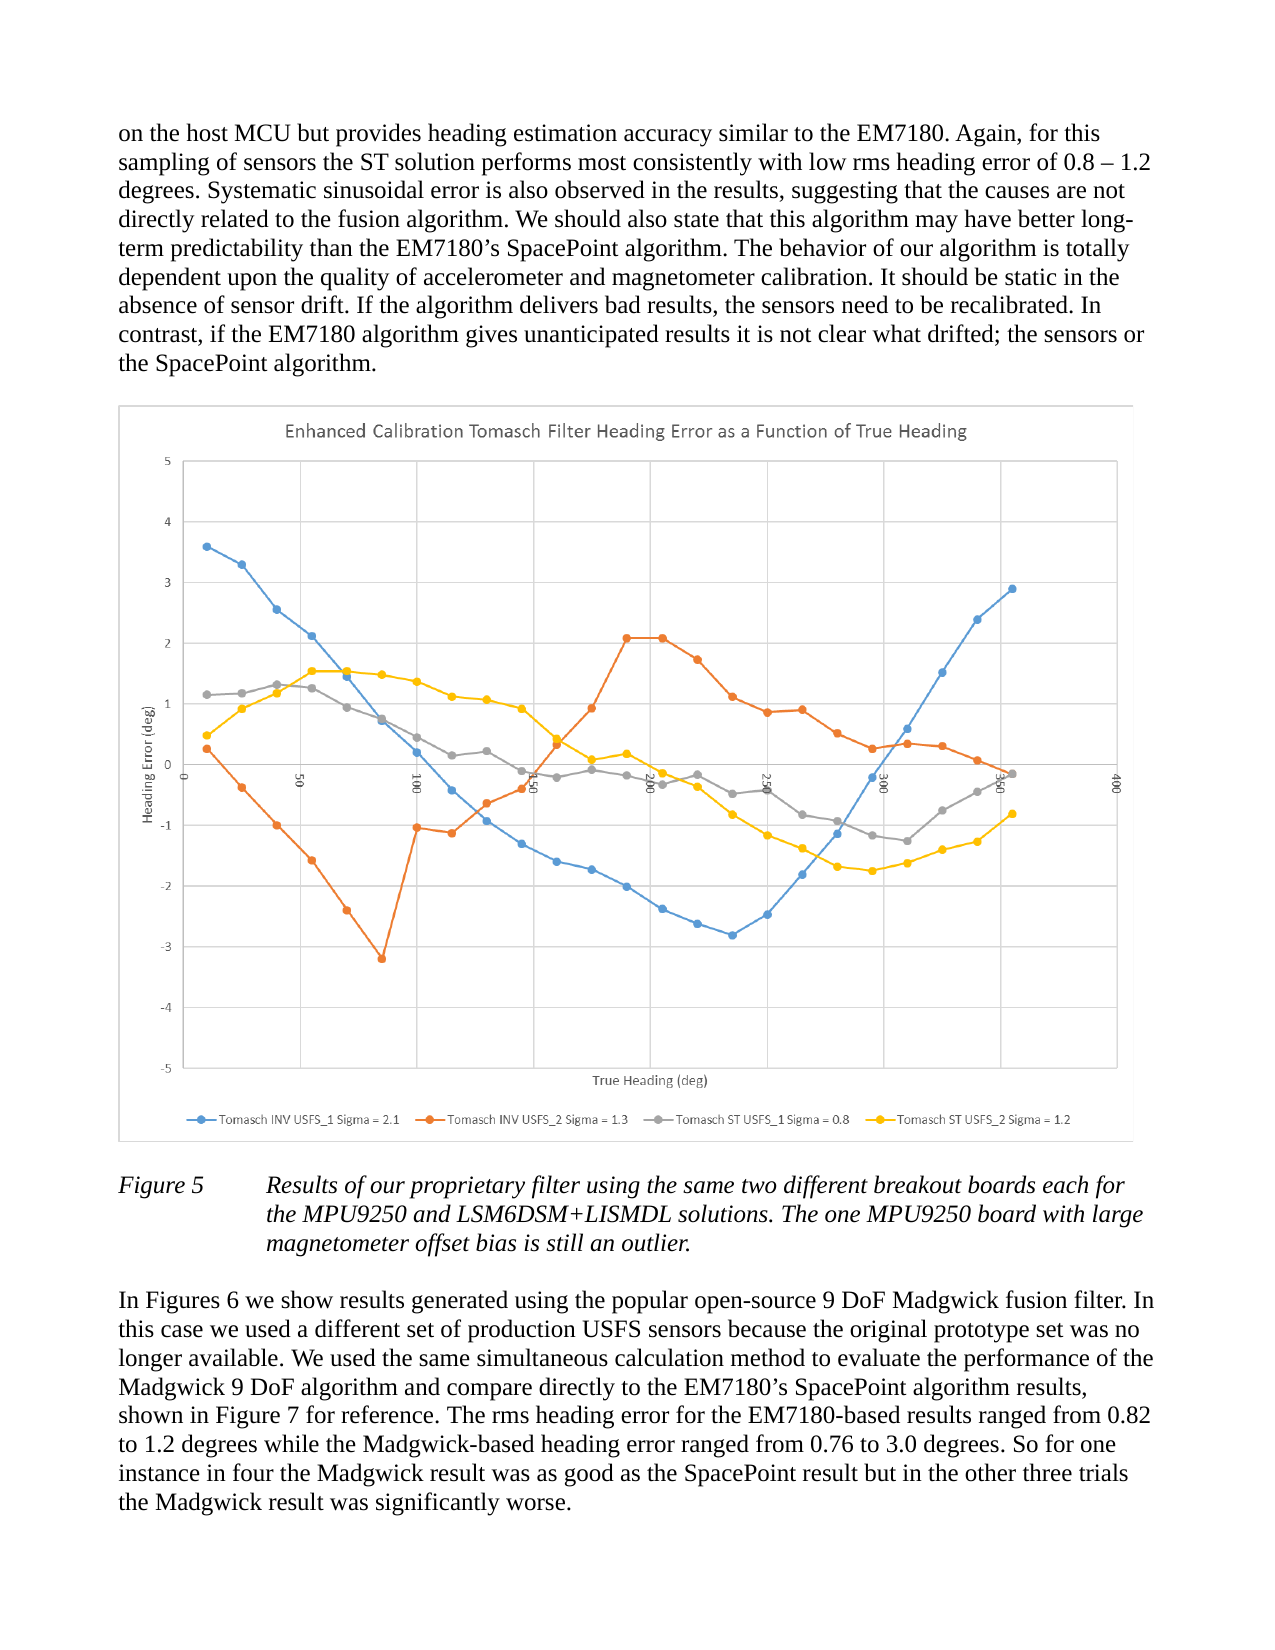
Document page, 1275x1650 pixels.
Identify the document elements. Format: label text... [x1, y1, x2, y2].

text In Figures 6 we show results generated using the popular open-source 9 DoF Madgwick fusion filter. In this case we used a different set of production USFS sensors because the original prototype set was no longer available. We used the same simultaneous calculation method to evaluate the performance of the Madgwick 9 DoF algorithm and compare directly to the EM7180’s SpacePoint algorithm results, shown in Figure 7 for reference. The rms heading error for the EM7180-based results ranged from 0.82 to 1.2 degrees while the Madgwick-based heading error ranged from 0.76 to 3.0 degrees. So for one instance in four the Madgwick result was as good as the SpacePoint result but in the other three trials the Madgwick result was significantly worse. [118, 1285, 1157, 1515]
picture [118, 405, 1134, 1142]
text on the host MCU but provides heading estimation accuracy similar to the EM7180. Again, for this sampling of sensors the ST solution performs most consistently with low rms heading error of 0.8 – 1.2 degrees. Systematic sinusoidal error is also observed in the results, suggesting that the causes are not directly related to the fusion algorithm. We should also state that this algorithm may have better long-term predictability than the EM7180’s SpacePoint algorithm. The behavior of our algorithm is totally dependent upon the quality of accelerometer and magnetometer calibration. It should be static in the absence of sensor drift. If the algorithm delivers bad results, the sensors need to be recalibrated. In contrast, if the EM7180 algorithm gives unanticipated results it is not clear what drifted; the sensors or the SpacePoint algorithm. [118, 118, 1157, 377]
text Figure 5 Results of our proprietary filter using the same two different breakout boards each for the MPU9250 and LSM6DSM+LISMDL solutions. The one MPU9250 board with large magnetometer offset bias is still an outlier. [118, 1170, 1157, 1257]
